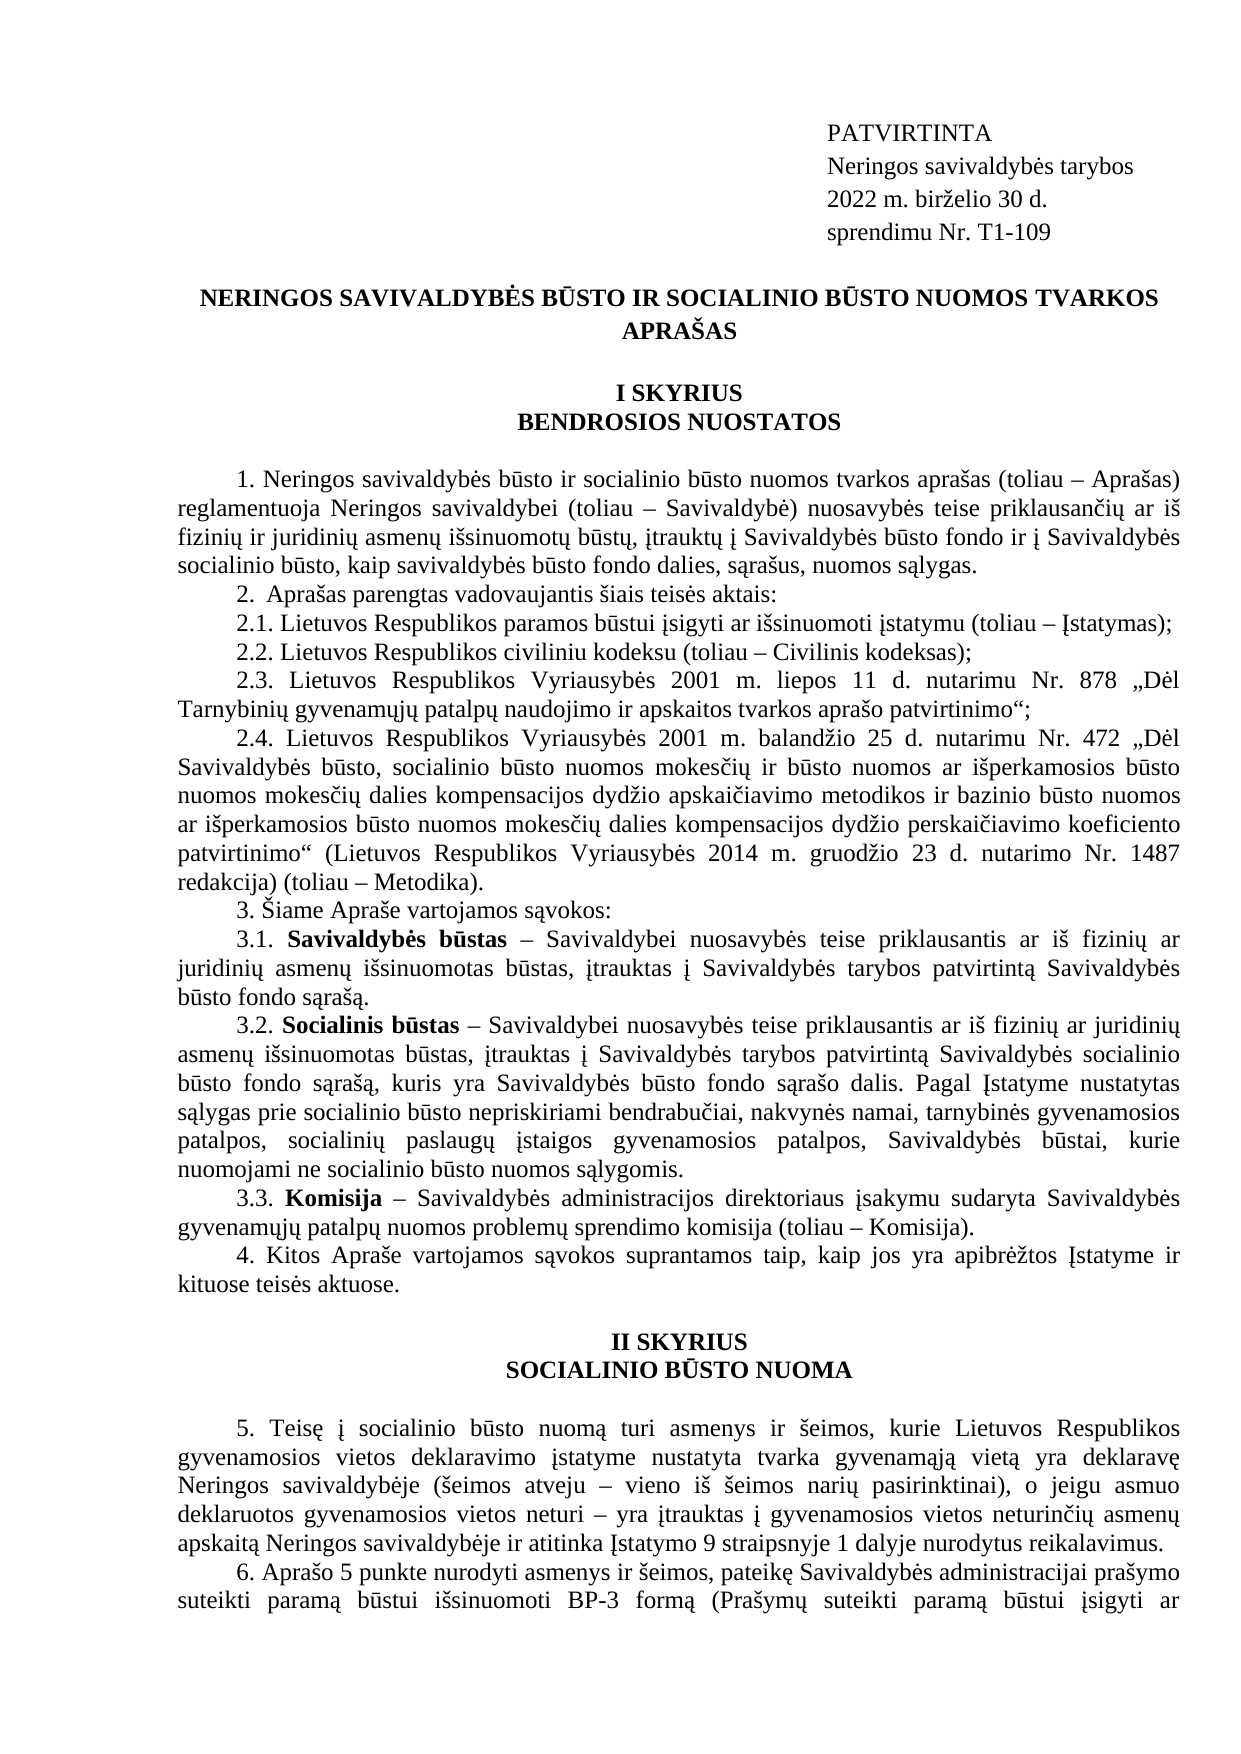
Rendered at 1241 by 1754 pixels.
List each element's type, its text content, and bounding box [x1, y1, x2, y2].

text 3.1. Savivaldybės būstas – Savivaldybei nuosavybės teise priklausantis ar iš fizinių ar juridinių asmenų išsinuomotas būstas, įtrauktas į Savivaldybės tarybos patvirtintą Savivaldybės būsto fondo sąrašą. [177, 924, 1181, 1011]
text 2022 m. birželio 30 d. [827, 184, 1181, 213]
text 2.3. Lietuvos Respublikos Vyriausybės 2001 m. liepos 11 d. nutarimu Nr. 878 „Dėl Tarnybinių gyvenamųjų patalpų naudojimo ir apskaitos tvarkos aprašo patvirtinimo“; [177, 666, 1181, 723]
text sprendimu Nr. T1-109 [827, 217, 1181, 246]
text 3. Šiame Apraše vartojamos sąvokos: [177, 896, 1181, 924]
text 3.2. Socialinis būstas – Savivaldybei nuosavybės teise priklausantis ar iš fizinių ar juridinių asmenų išsinuomotas būstas, įtrauktas į Savivaldybės tarybos patvirtintą Savivaldybės socialinio būsto fondo sąrašą, kuris yra Savivaldybės būsto fondo sąrašo dalis. Pagal Įstatyme nustatytas sąlygas prie socialinio būsto nepriskiriami bendrabučiai, nakvynės namai, tarnybinės gyvenamosios patalpos, socialinių paslaugų įstaigos gyvenamosios patalpos, Savivaldybės būstai, kurie nuomojami ne socialinio būsto nuomos sąlygomis. [177, 1011, 1181, 1183]
text 6. Aprašo 5 punkte nurodyti asmenys ir šeimos, pateikę Savivaldybės administracijai prašymo suteikti paramą būstui išsinuomoti BP-3 formą (Prašymų suteikti paramą būstui įsigyti ar [177, 1557, 1181, 1614]
text 5. Teisę į socialinio būsto nuomą turi asmenys ir šeimos, kurie Lietuvos Respublikos gyvenamosios vietos deklaravimo įstatyme nustatyta tvarka gyvenamąją vietą yra deklaravę Neringos savivaldybėje (šeimos atveju – vieno iš šeimos narių pasirinktinai), o jeigu asmuo deklaruotos gyvenamosios vietos neturi – yra įtrauktas į gyvenamosios vietos neturinčių asmenų apskaitą Neringos savivaldybėje ir atitinka Įstatymo 9 straipsnyje 1 dalyje nurodytus reikalavimus. [177, 1413, 1181, 1557]
text NERINGOS SAVIVALDYBĖS BŪSTO IR SOCIALINIO BŪSTO NUOMOS TVARKOS APRAŠAS [177, 283, 1181, 345]
text 2.1. Lietuvos Respublikos paramos būstui įsigyti ar išsinuomoti įstatymu (toliau – Įstatymas); [177, 608, 1181, 637]
text 2. Aprašas parengtas vadovaujantis šiais teisės aktais: [177, 579, 1181, 608]
text Neringos savivaldybės tarybos [827, 151, 1181, 180]
text 2.2. Lietuvos Respublikos civiliniu kodeksu (toliau – Civilinis kodeksas); [177, 637, 1181, 666]
text SOCIALINIO BŪSTO NUOMA [177, 1356, 1181, 1384]
text 3.3. Komisija – Savivaldybės administracijos direktoriaus įsakymu sudaryta Savivaldybės gyvenamųjų patalpų nuomos problemų sprendimo komisija (toliau – Komisija). [177, 1183, 1181, 1241]
text BENDROSIOS NUOSTATOS [177, 407, 1181, 436]
text II SKYRIUS [177, 1327, 1181, 1356]
text I SKYRIUS [177, 378, 1181, 407]
text 4. Kitos Apraše vartojamos sąvokos suprantamos taip, kaip jos yra apibrėžtos Įstatyme ir kituose teisės aktuose. [177, 1241, 1181, 1298]
text 1. Neringos savivaldybės būsto ir socialinio būsto nuomos tvarkos aprašas (toliau – Aprašas) reglamentuoja Neringos savivaldybei (toliau – Savivaldybė) nuosavybės teise priklausančių ar iš fizinių ir juridinių asmenų išsinuomotų būstų, įtrauktų į Savivaldybės būsto fondo ir į Savivaldybės socialinio būsto, kaip savivaldybės būsto fondo dalies, sąrašus, nuomos sąlygas. [177, 464, 1181, 579]
text PATVIRTINTA [827, 118, 1181, 147]
text 2.4. Lietuvos Respublikos Vyriausybės 2001 m. balandžio 25 d. nutarimu Nr. 472 „Dėl Savivaldybės būsto, socialinio būsto nuomos mokesčių ir būsto nuomos ar išperkamosios būsto nuomos mokesčių dalies kompensacijos dydžio apskaičiavimo metodikos ir bazinio būsto nuomos ar išperkamosios būsto nuomos mokesčių dalies kompensacijos dydžio perskaičiavimo koeficiento patvirtinimo“ (Lietuvos Respublikos Vyriausybės 2014 m. gruodžio 23 d. nutarimo Nr. 1487 redakcija) (toliau – Metodika). [177, 723, 1181, 896]
